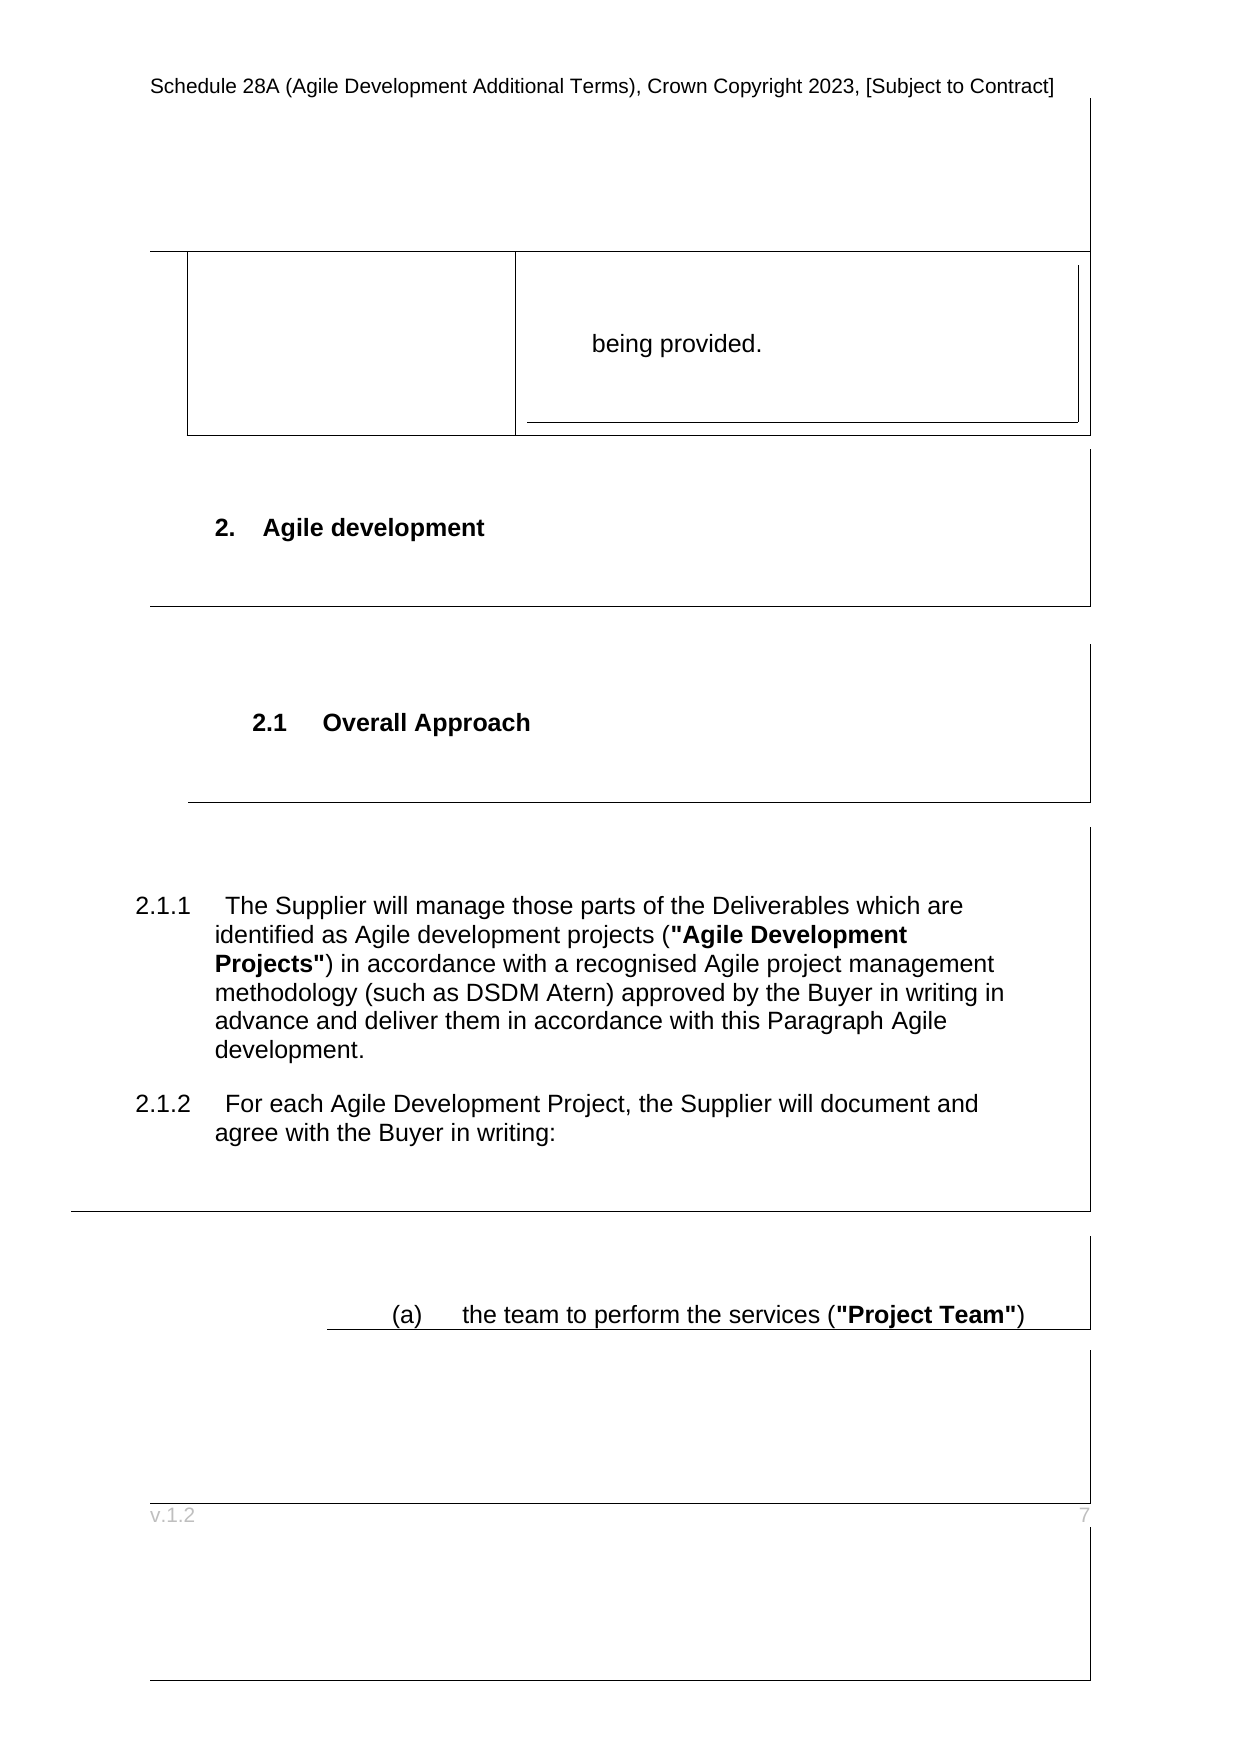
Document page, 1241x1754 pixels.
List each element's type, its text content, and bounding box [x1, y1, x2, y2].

list The Supplier will manage those parts of the Deliverables which are identified as Agile development projects ("Agile Development Projects") in accordance with a recognised Agile project management methodology (such as DSDM Atern) approved by the Buyer in writing in advance and deliver them in accordance with this Paragraph 2. [71, 827, 1090, 1024]
list Agile development [150, 448, 1091, 606]
table_cell being provided. [516, 252, 1090, 435]
table_cell [188, 252, 515, 435]
list For each Agile Development Project, the Supplier will document and agree with the Buyer in writing: [71, 1024, 1091, 1211]
list Overall Approach [187, 644, 1090, 802]
list the team to perform the services ("Project Team") including their names, roles, experience and relative seniority, on the basis that the size and/or composition of the Project Team may be subject to amendment by written agreement of the Parties; and [327, 1236, 1090, 1329]
